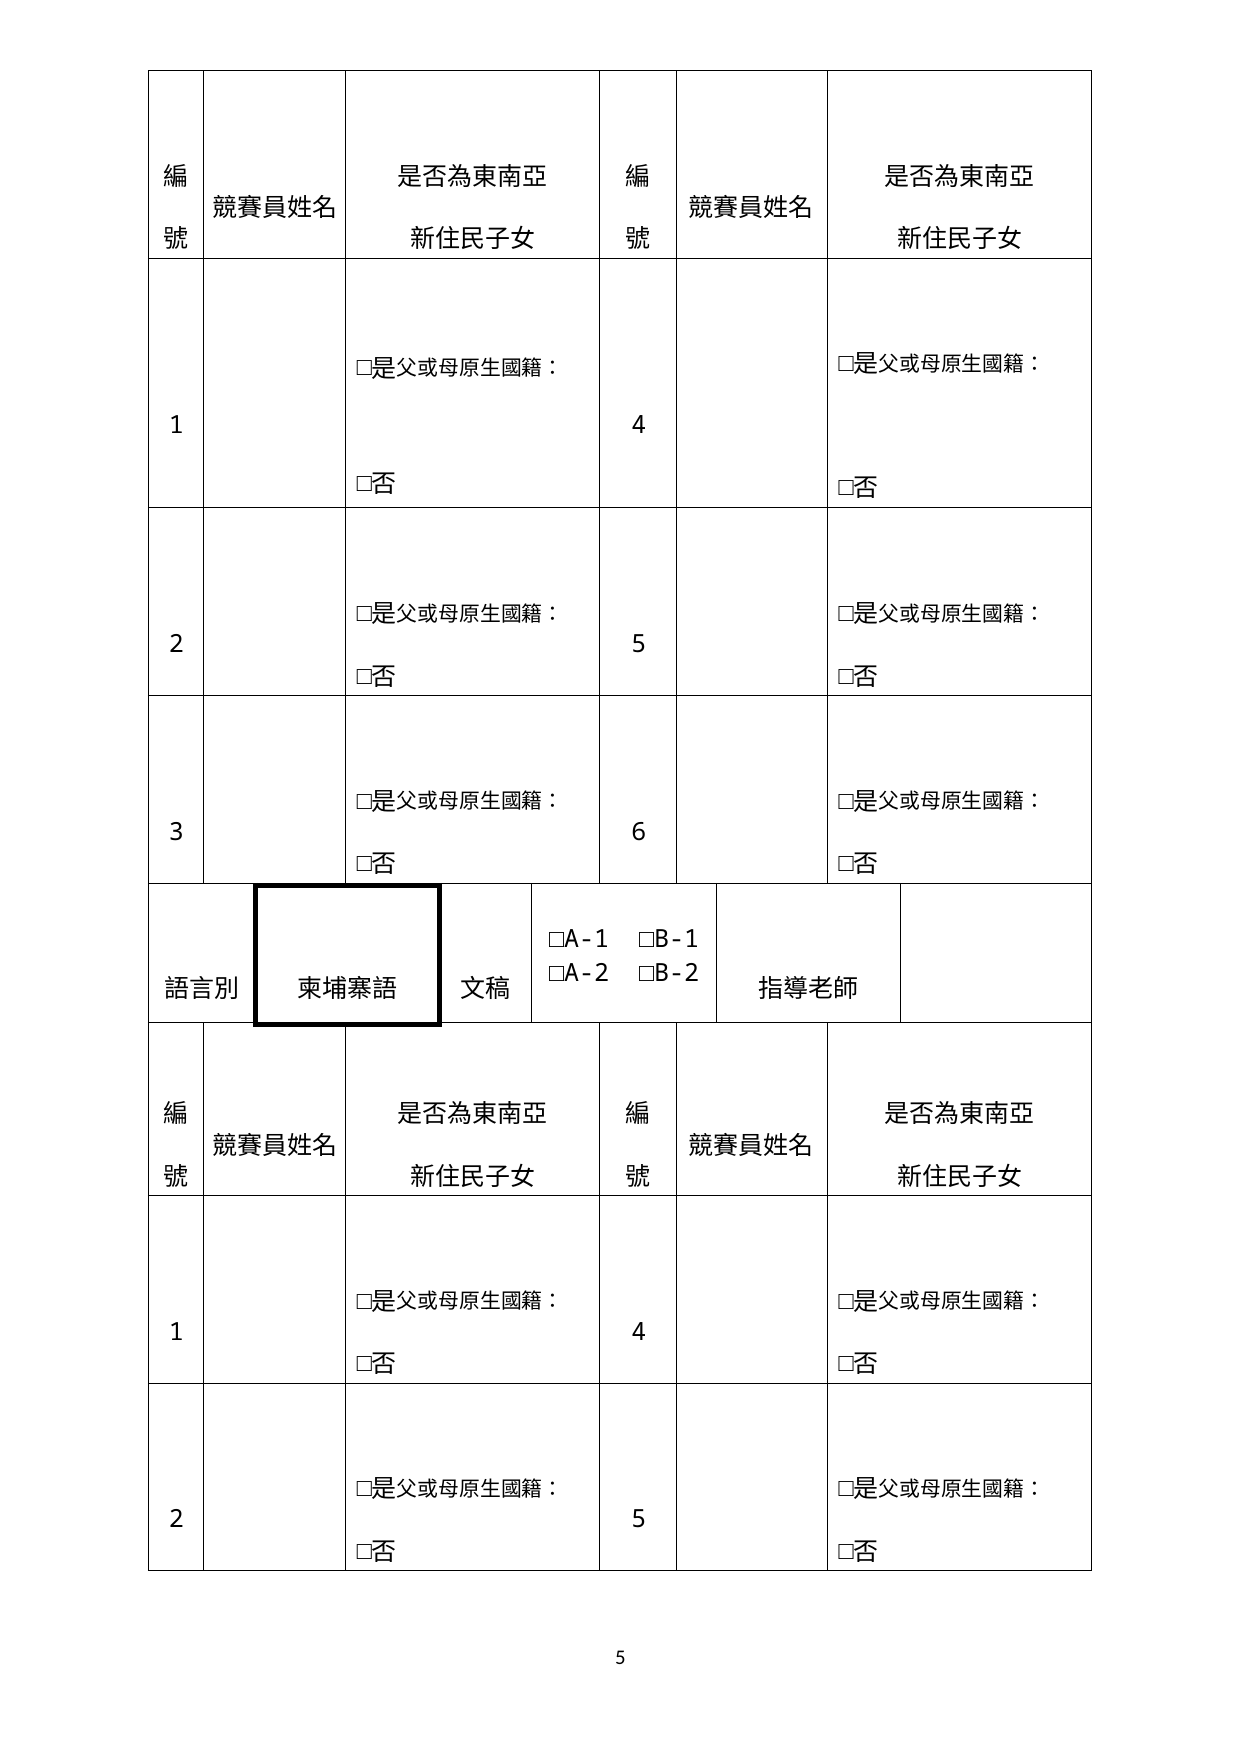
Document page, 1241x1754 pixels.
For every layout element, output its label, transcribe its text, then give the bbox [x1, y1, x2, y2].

table_cell 指導老師 [717, 884, 900, 1022]
table_cell 1 [149, 1196, 203, 1383]
table_cell 是否為東南亞 新住民子女 [346, 1023, 599, 1195]
table_cell 文稿 [442, 884, 531, 1022]
table_cell 3 [149, 696, 203, 883]
table_cell □是父或母原生國籍： □否 [346, 259, 599, 507]
table_cell [204, 259, 345, 507]
table_cell [677, 696, 827, 883]
table_cell □是父或母原生國籍： □否 [346, 508, 599, 695]
table_cell 競賽員姓名 [677, 1023, 827, 1195]
table_cell 5 [600, 1384, 676, 1570]
table_cell 競賽員姓名 [204, 71, 345, 258]
table_cell 5 [600, 508, 676, 695]
table_cell 是否為東南亞 新住民子女 [828, 71, 1091, 258]
table_cell □是父或母原生國籍： □否 [346, 1384, 599, 1570]
table_cell □是父或母原生國籍： □否 [828, 696, 1091, 883]
table_cell 編 號 [600, 1023, 676, 1195]
table_cell 4 [600, 259, 676, 507]
table_cell 編 號 [600, 71, 676, 258]
table_cell 語言別 [149, 884, 253, 1022]
table_cell □是父或母原生國籍： □否 [828, 259, 1091, 507]
table_cell 1 [149, 259, 203, 507]
table_cell [204, 1196, 345, 1383]
table_cell [677, 1196, 827, 1383]
table_cell 編 號 [149, 1023, 203, 1195]
table_cell 柬埔寨語 [258, 888, 437, 1022]
table_cell □是父或母原生國籍： □否 [346, 1196, 599, 1383]
table_cell 編 號 [149, 71, 203, 258]
table_cell 6 [600, 696, 676, 883]
table_cell [204, 1384, 345, 1570]
table_cell 是否為東南亞 新住民子女 [828, 1023, 1091, 1195]
table_cell 2 [149, 508, 203, 695]
table_cell □A-1 □B-1 □A-2 □B-2 [532, 884, 716, 1022]
table_cell 競賽員姓名 [204, 1023, 345, 1195]
table_cell □是父或母原生國籍： □否 [346, 696, 599, 883]
table_cell □是父或母原生國籍： □否 [828, 1196, 1091, 1383]
table_cell [204, 696, 345, 883]
table_cell [204, 508, 345, 695]
table_cell 4 [600, 1196, 676, 1383]
table_cell [677, 259, 827, 507]
table_cell □是父或母原生國籍： □否 [828, 508, 1091, 695]
table_cell 競賽員姓名 [677, 71, 827, 258]
table_cell [677, 508, 827, 695]
table_cell [677, 1384, 827, 1570]
table_cell [901, 884, 1091, 1022]
table_cell □是父或母原生國籍： □否 [828, 1384, 1091, 1570]
table_cell 是否為東南亞 新住民子女 [346, 71, 599, 258]
table_cell 2 [149, 1384, 203, 1570]
